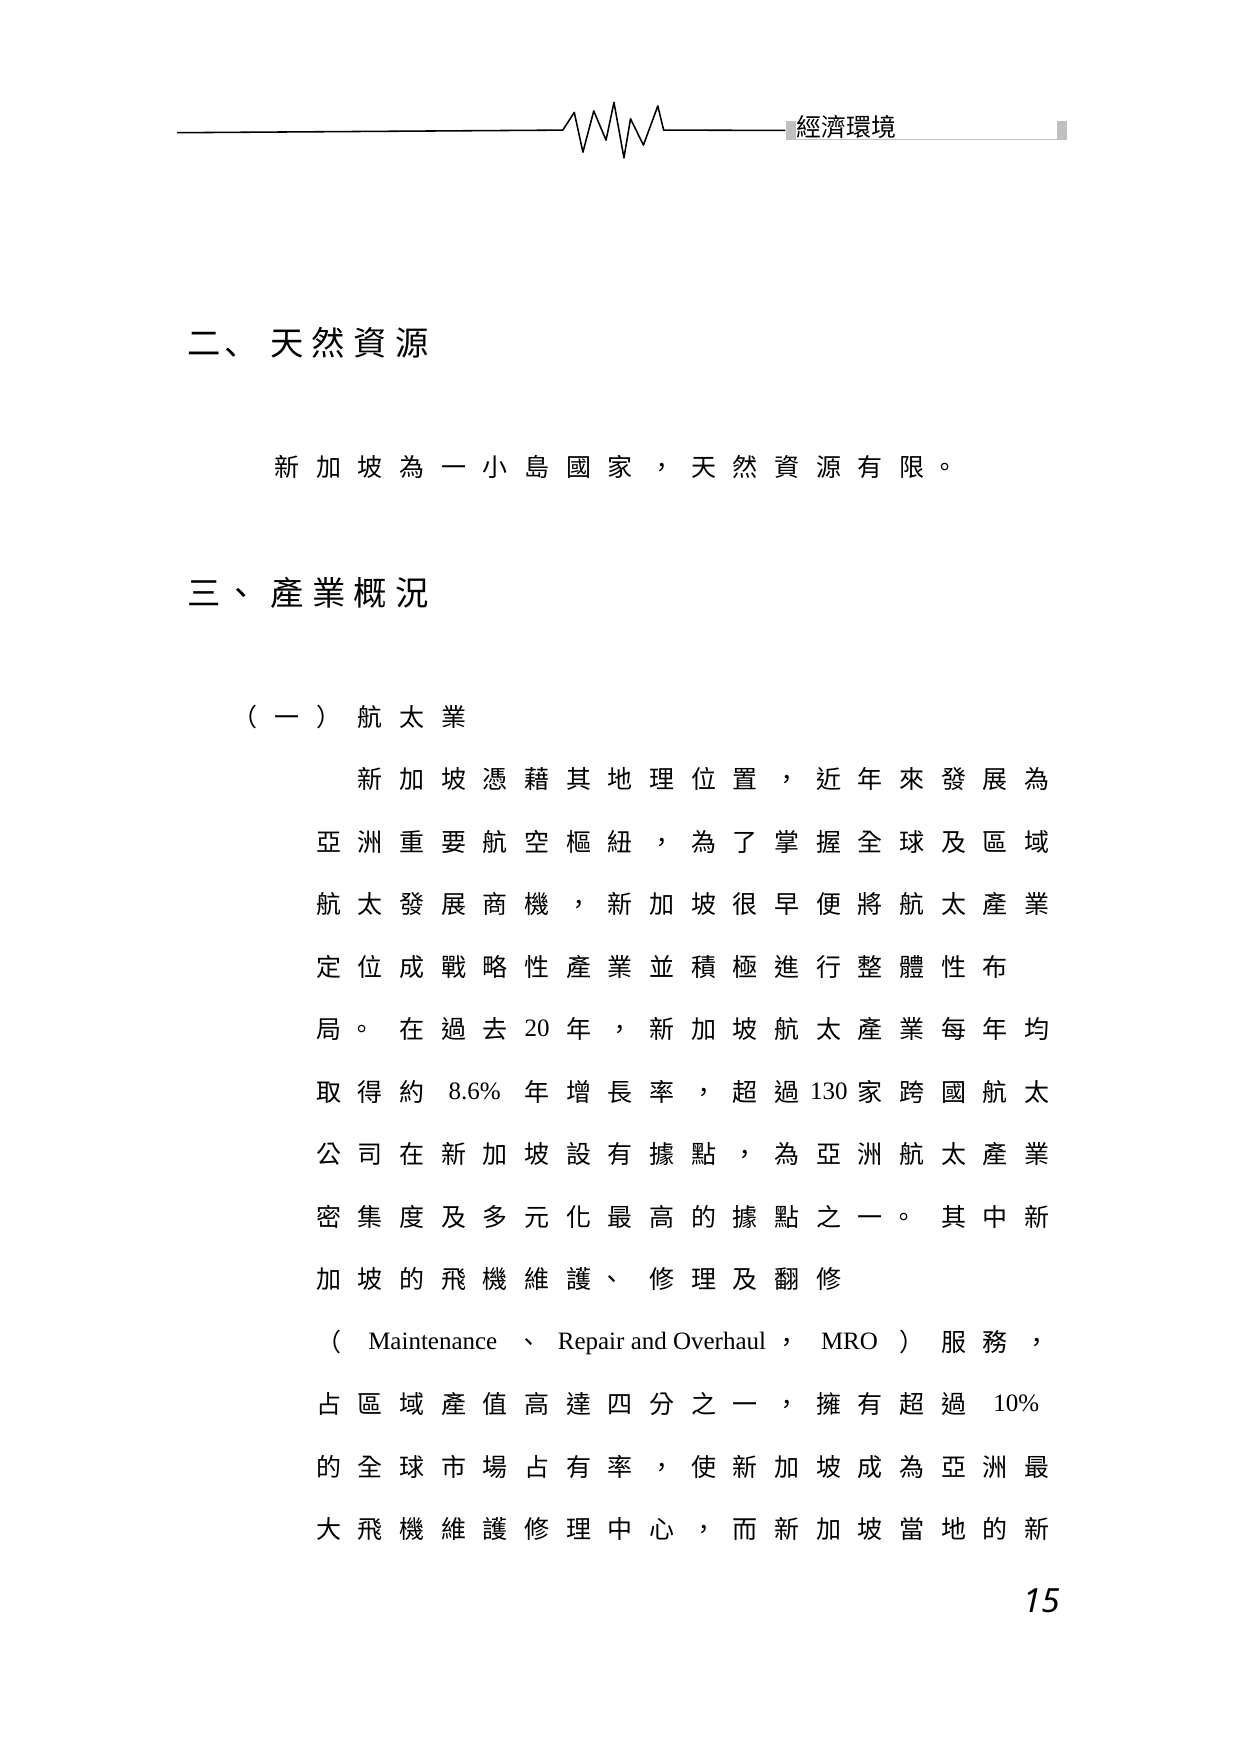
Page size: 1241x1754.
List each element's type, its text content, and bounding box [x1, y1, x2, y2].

text 二、天然資源 [183, 299, 1058, 361]
text 新加坡為一小島國家，天然資源有限。 [183, 424, 1058, 486]
text （一）航太業 [207, 674, 1058, 736]
text 新加坡憑藉其地理位置，近年來發展為亞洲重要航空樞紐，為了掌握全球及區域航太發展商機，新加坡很早便將航太產業定位成戰略性產業並積極進行整體性布局。在過去20年，新加坡航太產業每年均取得約8.6%年增長率，超過130家跨國航太公司在新加坡設有據點，為亞洲航太產業密集度及多元化最高的據點之一。其中新加坡的飛機維護、修理及翻修（Maintenance、Repair and Overhaul，MRO）服務，占區域產值高達四分之一，擁有超過10%的全球市場占有率，使新加坡成為亞洲最大飛機維護修理中心，而新加坡當地的新 [281, 736, 1058, 1549]
text 三、產業概況 [183, 549, 1058, 611]
